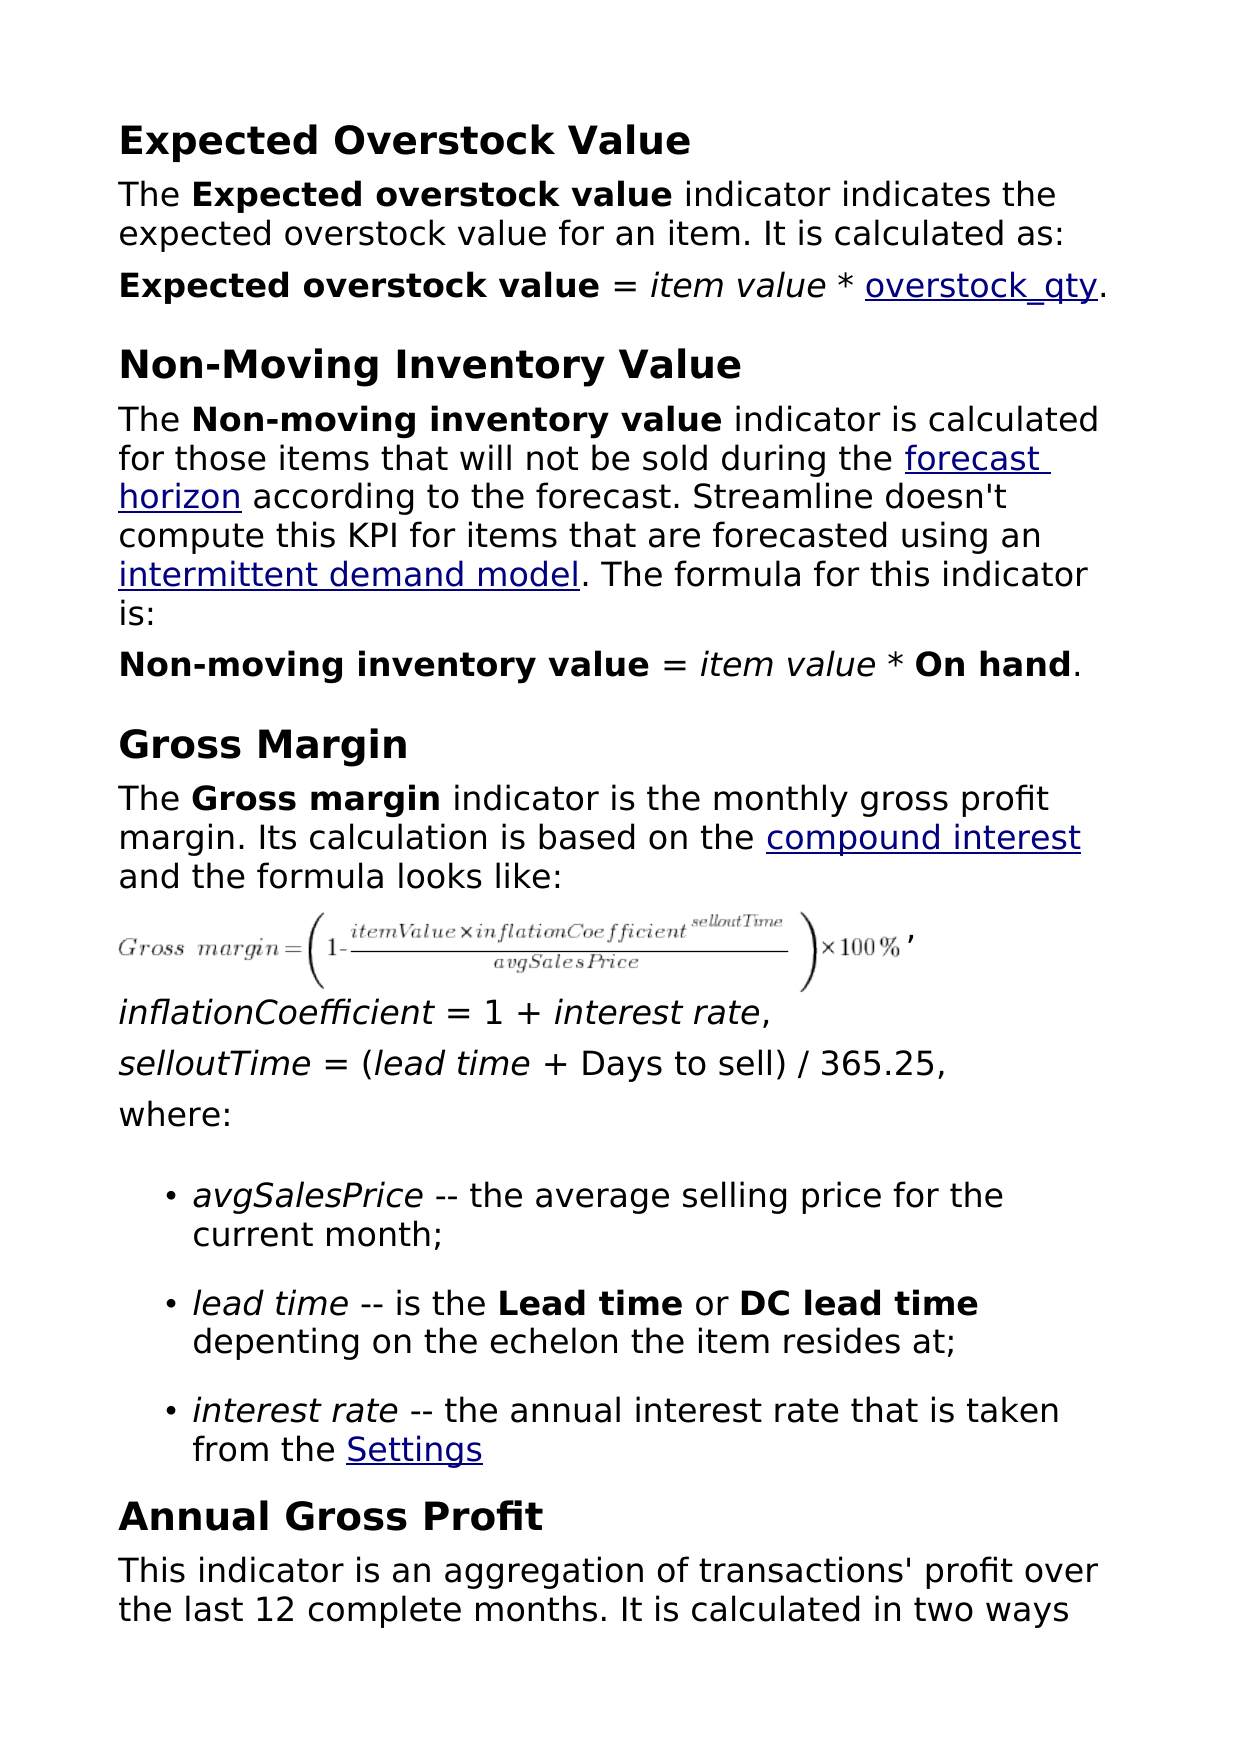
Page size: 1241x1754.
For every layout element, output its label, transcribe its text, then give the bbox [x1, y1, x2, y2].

subtitle Expected Overstock Value [118, 118, 1122, 163]
text inflationCoefficient = 1 + interest rate, [118, 960, 1122, 1032]
text Non-moving inventory value = item value * On hand. [118, 646, 1122, 684]
text selloutTime = (lead time + Days to sell) / 365.25, [118, 1044, 1122, 1083]
text The Expected overstock value indicator indicates the expected overstock value for an item. It is calculated as: [118, 176, 1122, 253]
picture [118, 908, 906, 994]
list interest rate -- the annual interest rate that is taken from the Settings [177, 1391, 1122, 1469]
list avgSalesPrice -- the average selling price for the current month; [177, 1177, 1122, 1254]
text The Gross margin indicator is the monthly gross profit margin. Its calculation is based on the compound interest and the formula looks like: [118, 780, 1122, 896]
text where: [118, 1096, 1122, 1135]
text Expected overstock value = item value * overstock_qty. [118, 266, 1122, 305]
subtitle Gross Margin [118, 722, 1122, 767]
text This indicator is an aggregation of transactions' profit over the last 12 complete months. It is calculated in two ways [118, 1552, 1122, 1629]
list lead time -- is the Lead time or DC lead time depenting on the echelon the item resides at; [177, 1284, 1122, 1362]
subtitle Annual Gross Profit [118, 1494, 1122, 1539]
text The Non-moving inventory value indicator is calculated for those items that will not be sold during the forecast horizon according to the forecast. Streamline doesn't compute this KPI for items that are forecasted using an intermittent demand model. The formula for this indicator is: [118, 400, 1122, 633]
subtitle Non-Moving Inventory Value [118, 342, 1122, 388]
text , [906, 909, 1122, 948]
